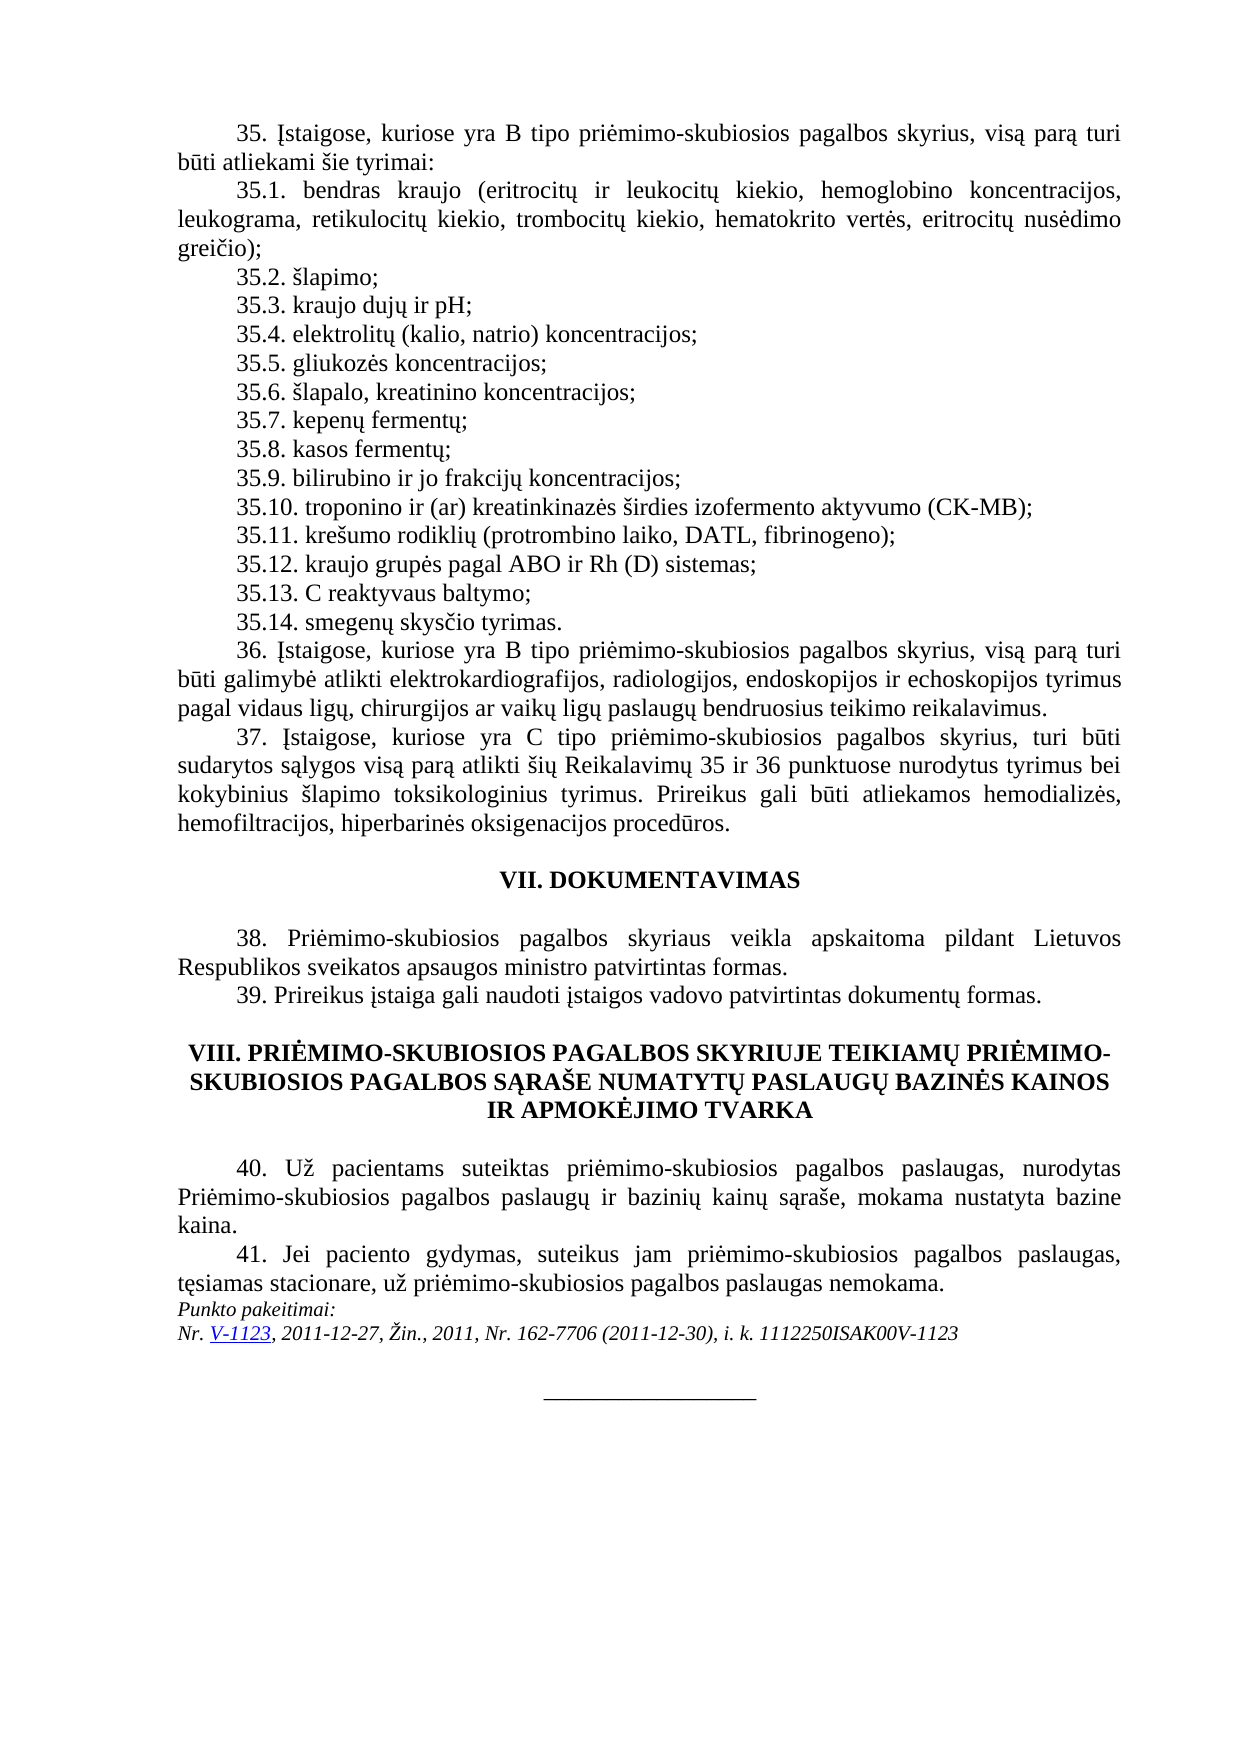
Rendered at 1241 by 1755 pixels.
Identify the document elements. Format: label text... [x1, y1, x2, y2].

text 35.14. smegenų skysčio tyrimas. [177, 607, 1122, 636]
text 38. Priėmimo-skubiosios pagalbos skyriaus veikla apskaitoma pildant Lietuvos Respublikos sveikatos apsaugos ministro patvirtintas formas. [177, 923, 1122, 981]
text 39. Prireikus įstaiga gali naudoti įstaigos vadovo patvirtintas dokumentų formas. [177, 981, 1122, 1009]
text 35.1. bendras kraujo (eritrocitų ir leukocitų kiekio, hemoglobino koncentracijos, leukograma, retikulocitų kiekio, trombocitų kiekio, hematokrito vertės, eritrocitų nusėdimo greičio); [177, 176, 1122, 262]
text 35.2. šlapimo; [177, 262, 1122, 291]
text 37. Įstaigose, kuriose yra C tipo priėmimo-skubiosios pagalbos skyrius, turi būti sudarytos sąlygos visą parą atlikti šių Reikalavimų 35 ir 36 punktuose nurodytus tyrimus bei kokybinius šlapimo toksikologinius tyrimus. Prireikus gali būti atliekamos hemodializės, hemofiltracijos, hiperbarinės oksigenacijos procedūros. [177, 722, 1122, 837]
text 40. Už pacientams suteiktas priėmimo-skubiosios pagalbos paslaugas, nurodytas Priėmimo-skubiosios pagalbos paslaugų ir bazinių kainų sąraše, mokama nustatyta bazine kaina. [177, 1153, 1122, 1239]
text Nr. V-1123, 2011-12-27, Žin., 2011, Nr. 162-7706 (2011-12-30), i. k. 1112250ISAK00V-1123 [177, 1321, 1122, 1345]
text 35. Įstaigose, kuriose yra B tipo priėmimo-skubiosios pagalbos skyrius, visą parą turi būti atliekami šie tyrimai: [177, 118, 1122, 176]
text 35.5. gliukozės koncentracijos; [177, 348, 1122, 377]
text 35.4. elektrolitų (kalio, natrio) koncentracijos; [177, 319, 1122, 348]
text VII. DOKUMENTAVIMAS [177, 866, 1122, 894]
text 35.7. kepenų fermentų; [177, 406, 1122, 434]
text Punkto pakeitimai: [177, 1297, 1122, 1321]
text 35.13. C reaktyvaus baltymo; [177, 578, 1122, 607]
text 36. Įstaigose, kuriose yra B tipo priėmimo-skubiosios pagalbos skyrius, visą parą turi būti galimybė atlikti elektrokardiografijos, radiologijos, endoskopijos ir echoskopijos tyrimus pagal vidaus ligų, chirurgijos ar vaikų ligų paslaugų bendruosius teikimo reikalavimus. [177, 636, 1122, 722]
text _________________ [177, 1374, 1122, 1402]
text 35.11. krešumo rodiklių (protrombino laiko, DATL, fibrinogeno); [177, 521, 1122, 549]
text 35.3. kraujo dujų ir pH; [177, 291, 1122, 319]
text 35.12. kraujo grupės pagal ABO ir Rh (D) sistemas; [177, 549, 1122, 578]
text 35.6. šlapalo, kreatinino koncentracijos; [177, 377, 1122, 406]
text 35.9. bilirubino ir jo frakcijų koncentracijos; [177, 463, 1122, 492]
text 41. Jei paciento gydymas, suteikus jam priėmimo-skubiosios pagalbos paslaugas, tęsiamas stacionare, už priėmimo-skubiosios pagalbos paslaugas nemokama. [177, 1239, 1122, 1297]
text 35.8. kasos fermentų; [177, 434, 1122, 463]
text VIII. priėmimo-skubiosios pagalbos SKYRIUJE teikiamų priėmimo-skubiosios pagalbos sąraše numatytų paslaugų bazinĖs kainos ir APMOKĖJIMO TVARKA [177, 1038, 1122, 1124]
text 35.10. troponino ir (ar) kreatinkinazės širdies izofermento aktyvumo (CK-MB); [177, 492, 1122, 521]
